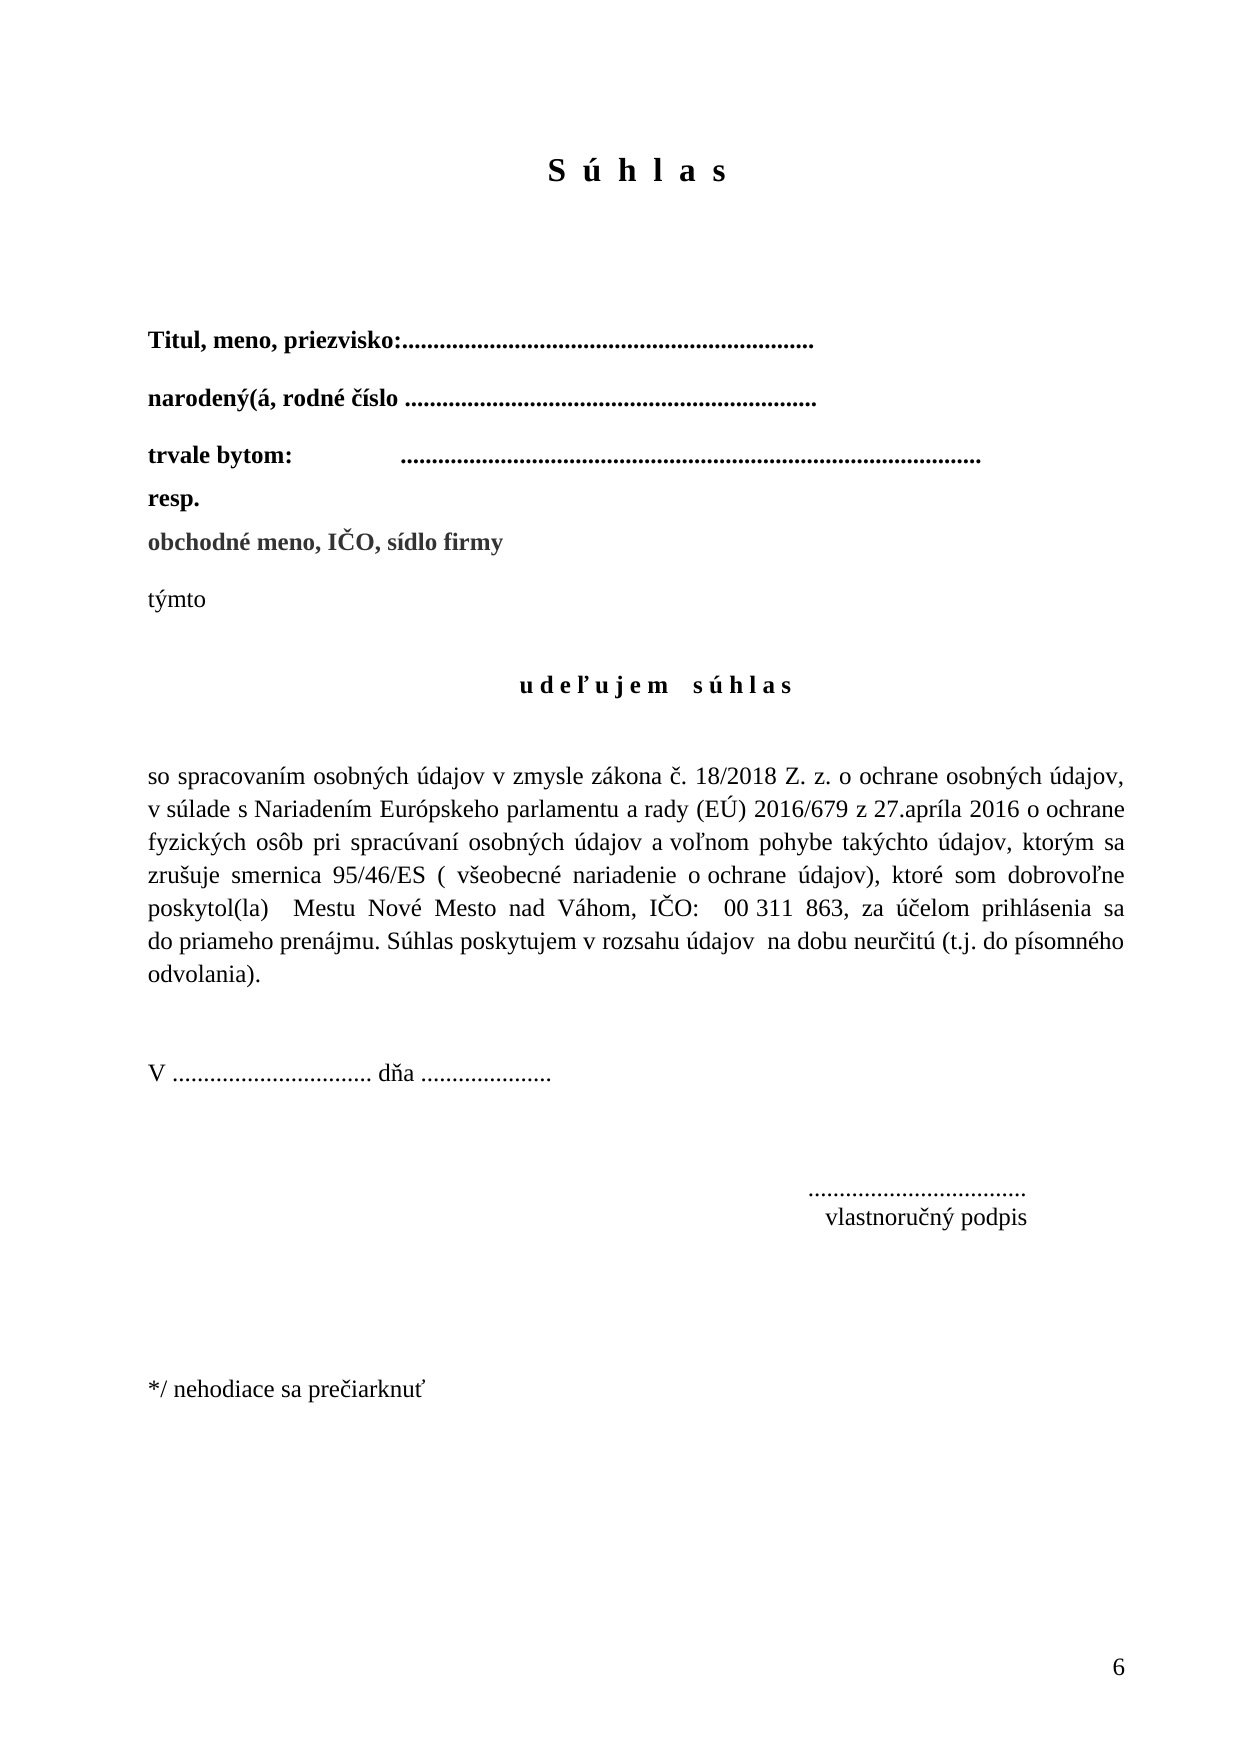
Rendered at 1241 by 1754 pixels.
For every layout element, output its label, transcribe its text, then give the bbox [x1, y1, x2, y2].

text vlastnoručný podpis [148, 1202, 1125, 1231]
text obchodné meno, IČO, sídlo firmy [148, 527, 1125, 555]
text S ú h l a s [148, 150, 1125, 189]
text so spracovaním osobných údajov v zmysle zákona č. 18/2018 Z. z. o ochrane osobných údajov, v súlade s Nariadením Európskeho parlamentu a rady (EÚ) 2016/679 z 27.apríla 2016 o ochrane fyzických osôb pri spracúvaní osobných údajov a voľnom pohybe takýchto údajov, ktorým sa zrušuje smernica 95/46/ES ( všeobecné nariadenie o ochrane údajov), ktoré som dobrovoľne poskytol(la) Mestu Nové Mesto nad Váhom, IČO: 00 311 863, za účelom prihlásenia sa do priameho prenájmu. Súhlas poskytujem v rozsahu údajov na dobu neurčitú (t.j. do písomného odvolania). [148, 761, 1125, 988]
text V ................................ dňa ..................... [148, 1058, 1125, 1087]
text narodený(á, rodné číslo .................................................................. [148, 383, 1125, 412]
text trvale bytom: ............................................................................................. [148, 440, 1125, 469]
list u d e ľ u j e m s ú h l a s [185, 670, 1125, 699]
text resp. [148, 483, 1125, 512]
text ................................... [148, 1173, 1125, 1202]
text týmto [148, 584, 1125, 613]
text Titul, meno, priezvisko:.................................................................. [148, 325, 1125, 354]
text */ nehodiace sa prečiarknuť [148, 1374, 1125, 1403]
